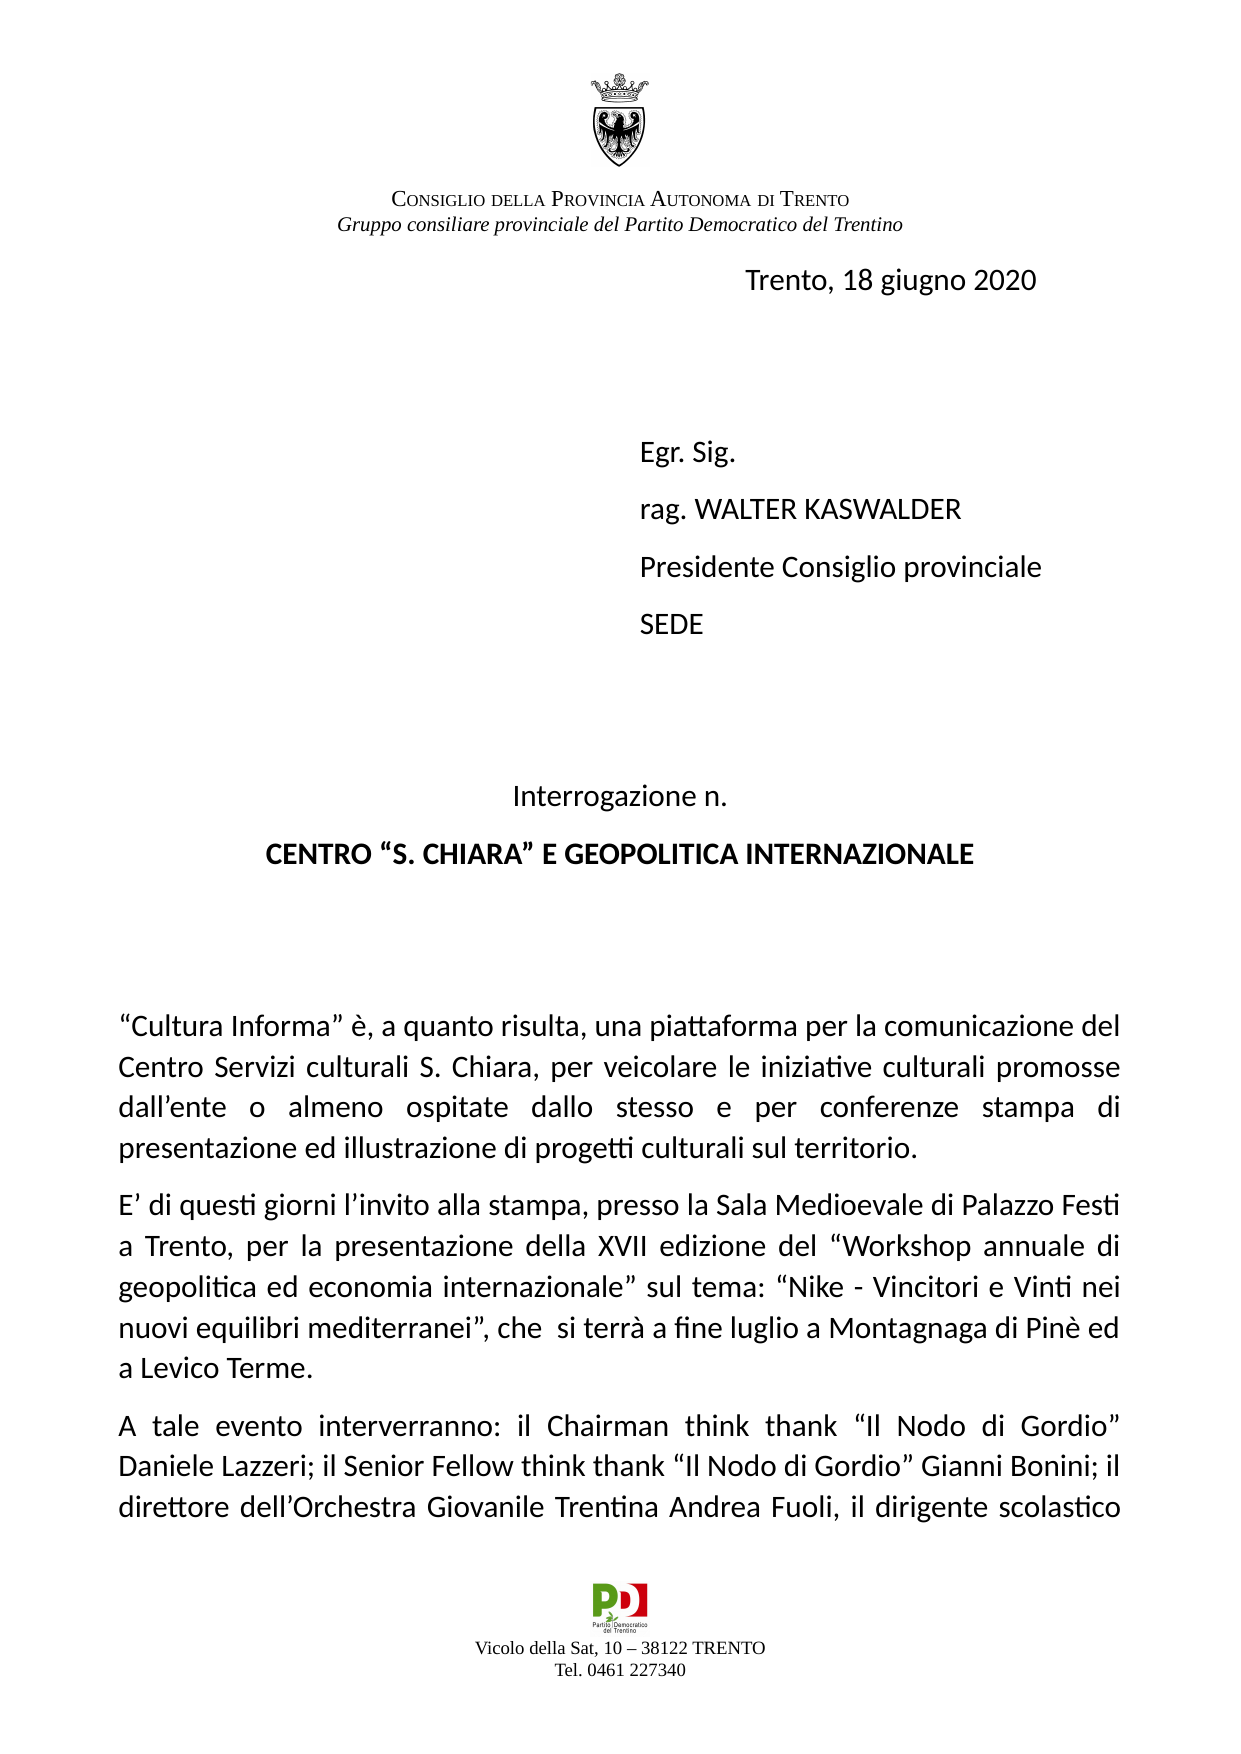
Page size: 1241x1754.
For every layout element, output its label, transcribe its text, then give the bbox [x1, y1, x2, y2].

text “Cultura Informa” è, a quanto risulta, una piattaforma per la comunicazione del Centro Servizi culturali S. Chiara, per veicolare le iniziative culturali promosse dall’ente o almeno ospitate dallo stesso e per conferenze stampa di presentazione ed illustrazione di progetti culturali sul territorio. [118, 1006, 1122, 1166]
text rag. WALTER KASWALDER [118, 489, 1122, 527]
text Egr. Sig. [118, 432, 1122, 470]
picture [590, 1581, 650, 1637]
text Interrogazione n. [118, 776, 1122, 814]
text SEDE [118, 604, 1122, 642]
text A tale evento interverranno: il Chairman think thank “Il Nodo di Gordio” Daniele Lazzeri; il Senior Fellow think thank “Il Nodo di Gordio” Gianni Bonini; il direttore dell’Orchestra Giovanile Trentina Andrea Fuoli, il dirigente scolastico [118, 1406, 1122, 1525]
text Presidente Consiglio provinciale [118, 547, 1122, 585]
text CENTRO “S. CHIARA” E GEOPOLITICA INTERNAZIONALE [118, 834, 1122, 872]
text Trento, 18 giugno 2020 [118, 260, 1122, 298]
picture [590, 73, 650, 167]
text E’ di questi giorni l’invito alla stampa, presso la Sala Medioevale di Palazzo Festi a Trento, per la presentazione della XVII edizione del “Workshop annuale di geopolitica ed economia internazionale” sul tema: “Nike - Vincitori e Vinti nei nuovi equilibri mediterranei”, che si terrà a fine luglio a Montagnaga di Pinè ed a Levico Terme. [118, 1186, 1122, 1387]
